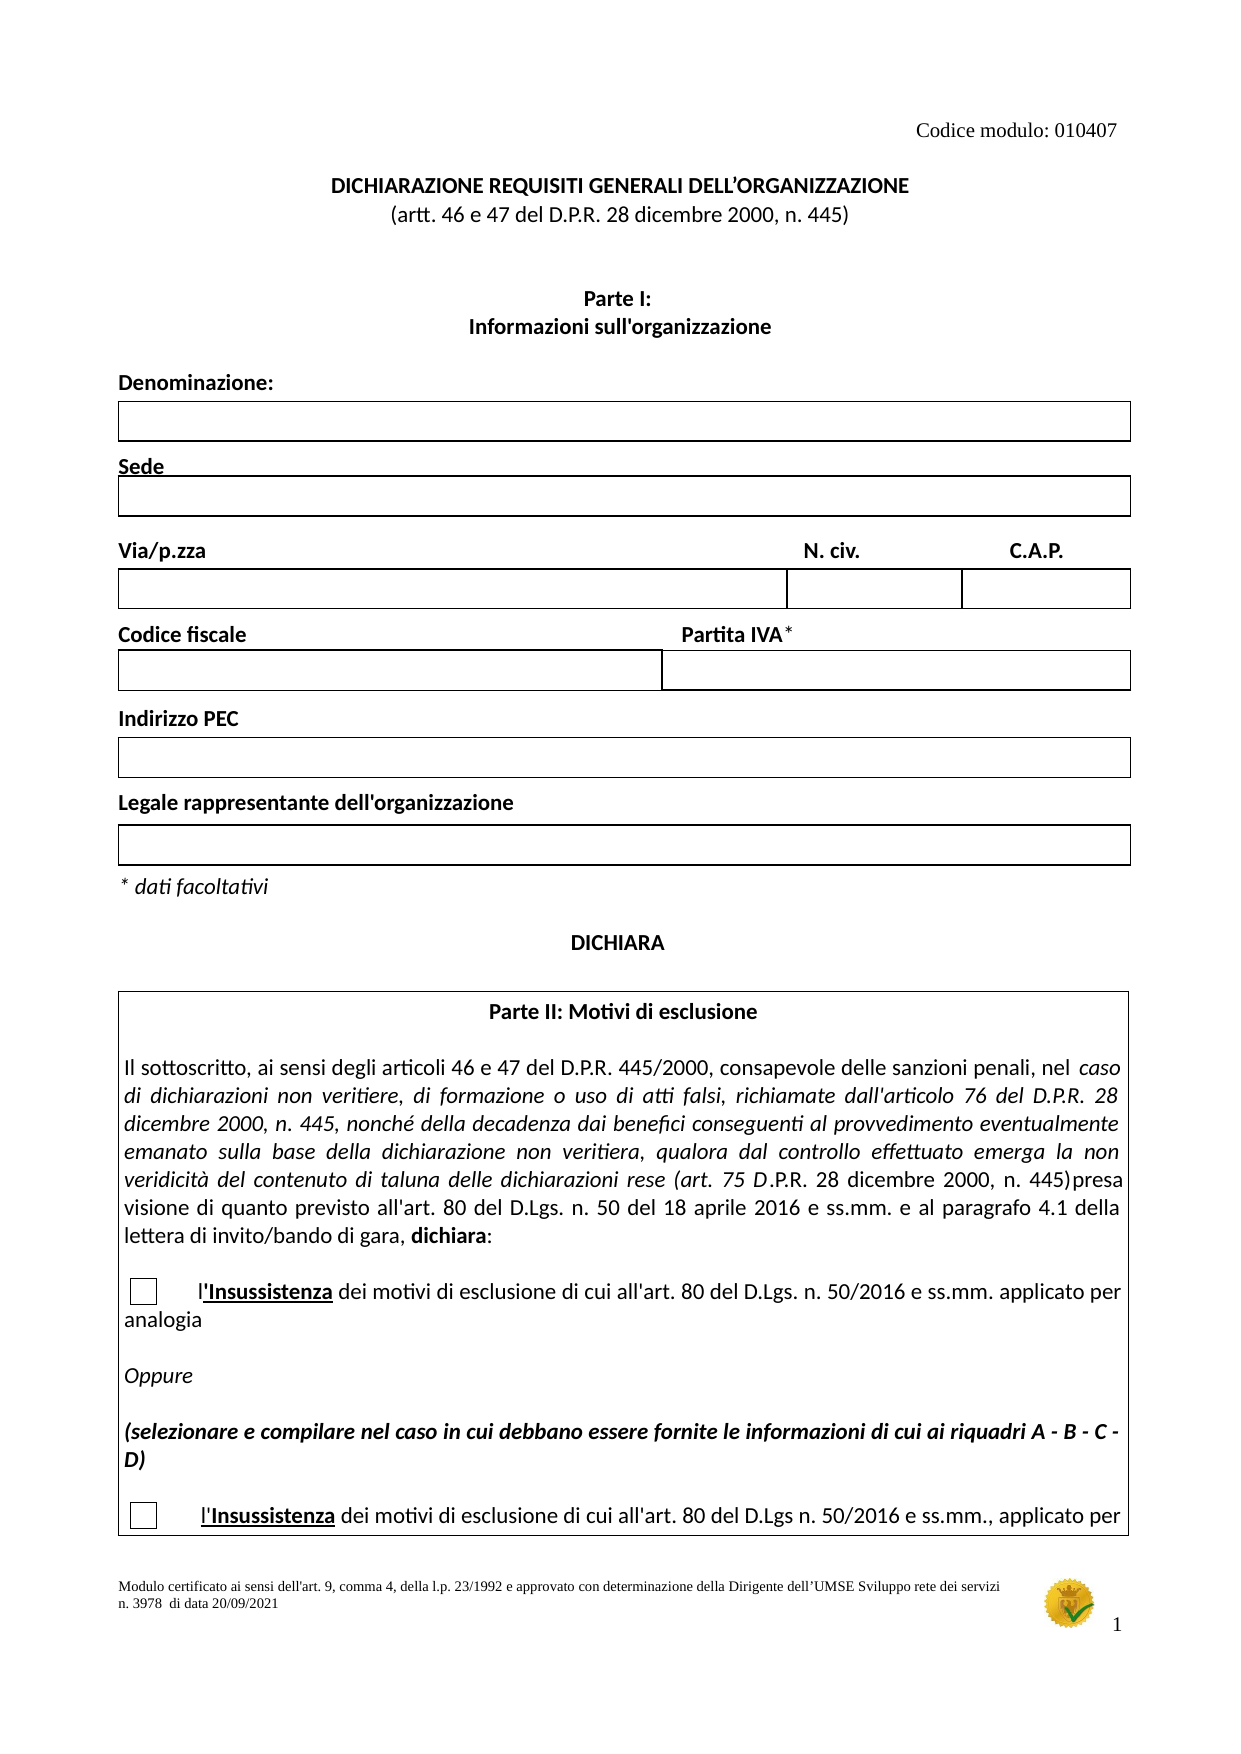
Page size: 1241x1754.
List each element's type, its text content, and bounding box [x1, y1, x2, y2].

text DICHIARAZIONE REQUISITI GENERALI DELL’ORGANIZZAZIONE [118, 172, 1122, 200]
text Indirizzo PEC [118, 704, 1122, 732]
text Denominazione: [118, 368, 1122, 396]
text Informazioni sull'organizzazione [118, 312, 1122, 340]
table_header Parte II: Motivi di esclusione Il sottoscritto, ai sensi degli articoli 46 e 47 del D.P.R. 445/2000, consapevole delle sanzioni penali, nel caso di dichiarazioni non veritiere, di formazione o uso di atti falsi, richiamate dall'articolo 76 del D.P.R. 28 dicembre 2000, n. 445, nonché della decadenza dai benefici conseguenti al provvedimento eventualmente emanato sulla base della dichiarazione non veritiera, qualora dal controllo effettuato emerga la non veridicità del contenuto di taluna delle dichiarazioni rese (art. 75 D.P.R. 28 dicembre 2000, n. 445)presa visione di quanto previsto all'art. 80 del D.Lgs. n. 50 del 18 aprile 2016 e ss.mm. e al paragrafo 4.1 della lettera di invito/bando di gara, dichiara: l'Insussistenza dei motivi di esclusione di cui all'art. 80 del D.Lgs. n. 50/2016 e ss.mm. applicato per analogia Oppure (selezionare e compilare nel caso in cui debbano essere fornite le informazioni di cui ai riquadri A - B - C - D) l'Insussistenza dei motivi di esclusione di cui all'art. 80 del D.Lgs n. 50/2016 e ss.mm., applicato per [119, 992, 1128, 1535]
text Codice fiscale Partita IVA* [118, 620, 1122, 648]
text Via/p.zza N. civ. C.A.P. [118, 536, 1122, 564]
text * dati facoltativi [118, 872, 1122, 900]
text Sede [118, 452, 1122, 475]
text Parte I: [118, 284, 1122, 312]
text (artt. 46 e 47 del D.P.R. 28 dicembre 2000, n. 445) [118, 200, 1122, 228]
text DICHIARA [118, 928, 1122, 956]
picture [1044, 1578, 1096, 1628]
text Legale rappresentante dell'organizzazione [118, 788, 1122, 816]
text [119, 477, 1130, 515]
